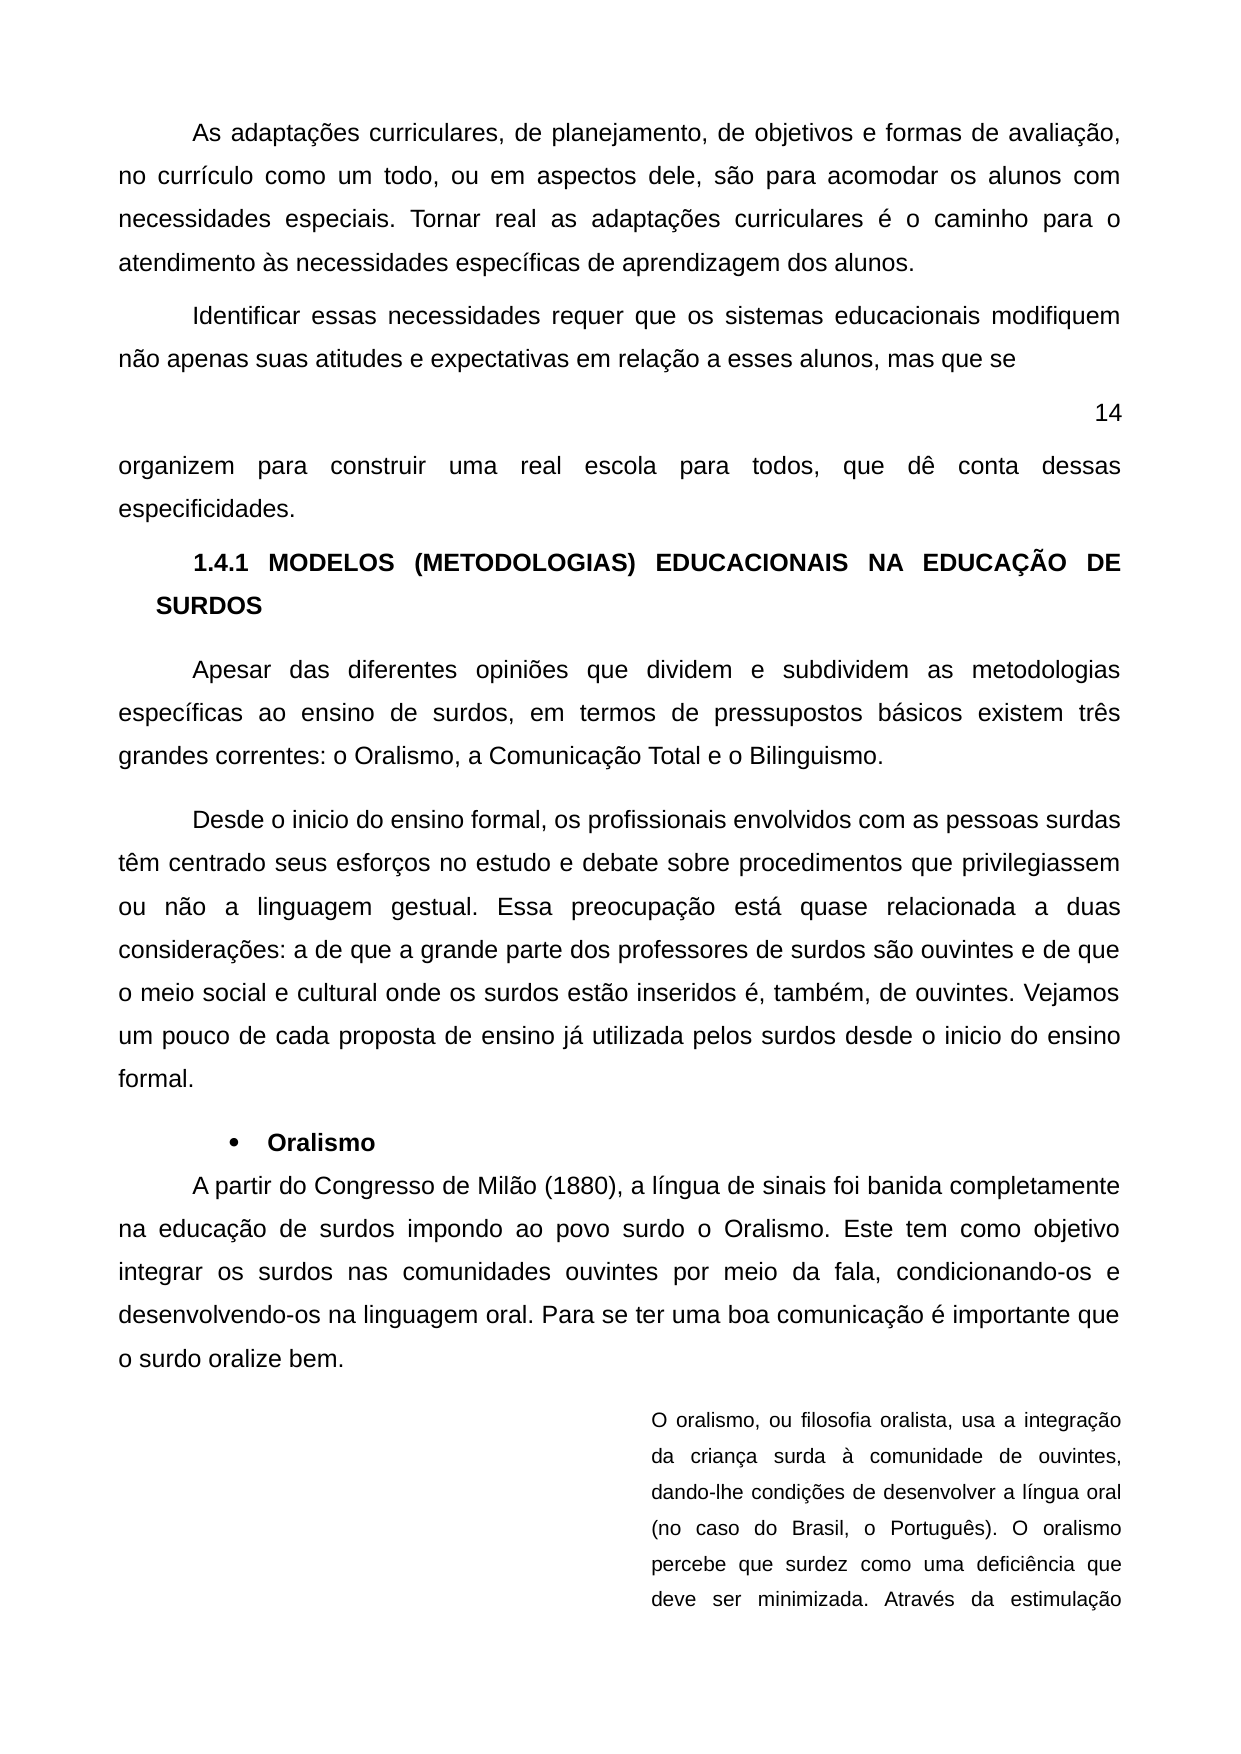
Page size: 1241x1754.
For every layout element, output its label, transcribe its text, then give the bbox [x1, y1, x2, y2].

text 1.4.1 MODELOS (METODOLOGIAS) EDUCACIONAIS NA EDUCAÇÃO DE SURDOS [156, 548, 1122, 620]
text Apesar das diferentes opiniões que dividem e subdividem as metodologias específicas ao ensino de surdos, em termos de pressupostos básicos existem três grandes correntes: o Oralismo, a Comunicação Total e o Bilinguismo. [118, 655, 1122, 770]
text A partir do Congresso de Milão (1880), a língua de sinais foi banida completamente na educação de surdos impondo ao povo surdo o Oralismo. Este tem como objetivo integrar os surdos nas comunidades ouvintes por meio da fala, condicionando-os e desenvolvendo-os na linguagem oral. Para se ter uma boa comunicação é importante que o surdo oralize bem. [118, 1171, 1122, 1372]
text organizem para construir uma real escola para todos, que dê conta dessas especificidades. [118, 451, 1122, 523]
text Desde o inicio do ensino formal, os profissionais envolvidos com as pessoas surdas têm centrado seus esforços no estudo e debate sobre procedimentos que privilegiassem ou não a linguagem gestual. Essa preocupação está quase relacionada a duas considerações: a de que a grande parte dos professores de surdos são ouvintes e de que o meio social e cultural onde os surdos estão inseridos é, também, de ouvintes. Vejamos um pouco de cada proposta de ensino já utilizada pelos surdos desde o inicio do ensino formal. [118, 805, 1122, 1093]
text Identificar essas necessidades requer que os sistemas educacionais modifiquem não apenas suas atitudes e expectativas em relação a esses alunos, mas que se [118, 301, 1122, 373]
list Oralismo [229, 1128, 1122, 1157]
text 14 [118, 398, 1122, 426]
text As adaptações curriculares, de planejamento, de objetivos e formas de avaliação, no currículo como um todo, ou em aspectos dele, são para acomodar os alunos com necessidades especiais. Tornar real as adaptações curriculares é o caminho para o atendimento às necessidades específicas de aprendizagem dos alunos. [118, 118, 1122, 276]
text O oralismo, ou filosofia oralista, usa a integração da criança surda à comunidade de ouvintes, dando-lhe condições de desenvolver a língua oral (no caso do Brasil, o Português). O oralismo percebe que surdez como uma deficiência que deve ser minimizada. Através da estimulação [651, 1408, 1122, 1611]
